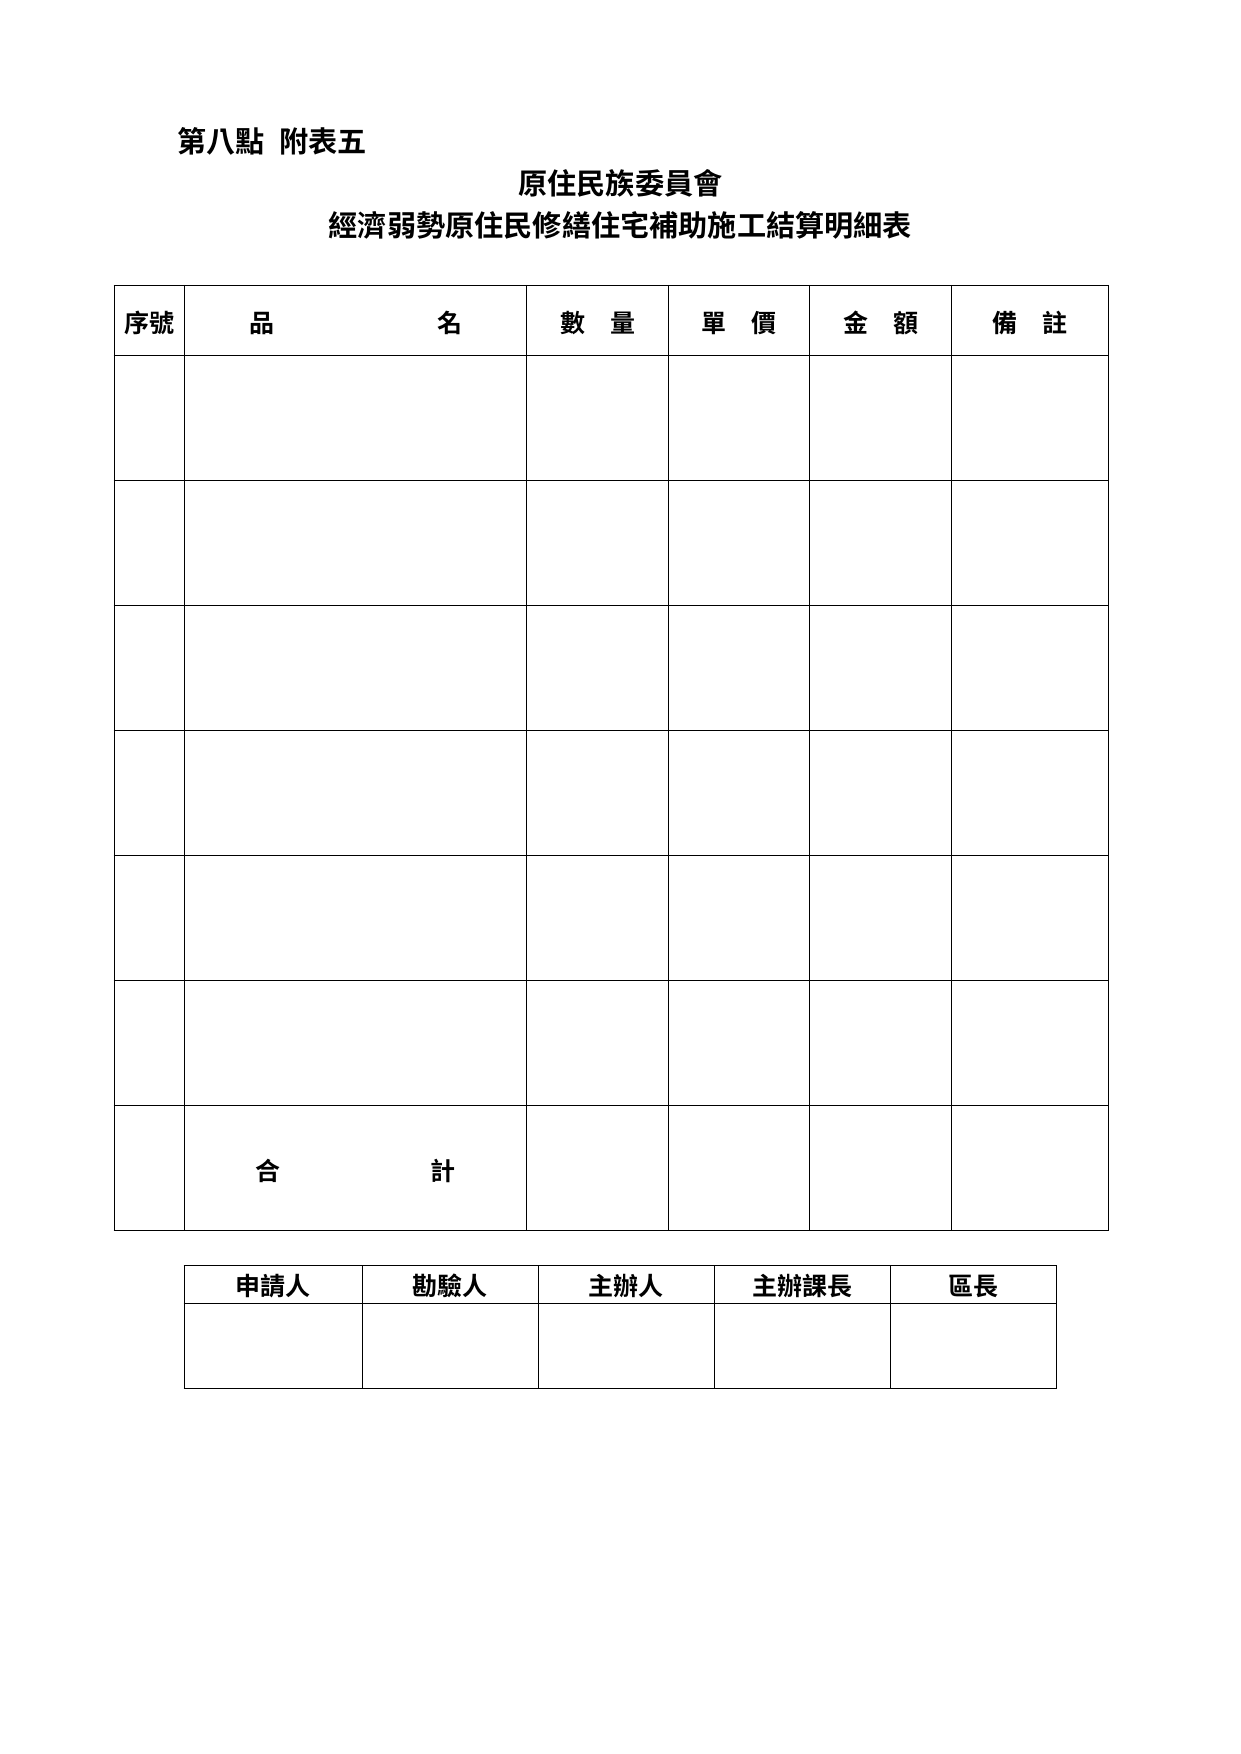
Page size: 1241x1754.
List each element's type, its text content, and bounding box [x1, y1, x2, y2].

table_cell [952, 356, 1108, 480]
table_header 數 量 [527, 286, 668, 355]
table_cell [527, 856, 668, 980]
table_cell [527, 981, 668, 1105]
table_header 金 額 [810, 286, 951, 355]
table_cell [952, 731, 1108, 855]
table_cell [715, 1304, 890, 1388]
table_cell 合 計 [185, 1106, 526, 1230]
table_cell [891, 1304, 1056, 1388]
text 原住民族委員會 [177, 160, 1063, 203]
table_cell [527, 606, 668, 730]
text 經濟弱勢原住民修繕住宅補助施工結算明細表 [177, 203, 1063, 245]
table_cell [115, 606, 184, 730]
table_cell [185, 606, 526, 730]
table_cell [115, 981, 184, 1105]
table_cell [810, 606, 951, 730]
table_cell [810, 1106, 951, 1230]
table_cell [810, 856, 951, 980]
table_cell [810, 981, 951, 1105]
table_cell [669, 356, 809, 480]
table_cell [115, 731, 184, 855]
table_header 主辦課長 [715, 1266, 890, 1303]
table_cell [810, 481, 951, 605]
table_cell [952, 481, 1108, 605]
text 第八點 附表五 [177, 118, 1063, 160]
table_header 區長 [891, 1266, 1056, 1303]
table_cell [669, 1106, 809, 1230]
table_cell [952, 606, 1108, 730]
table_header 品 名 [185, 286, 526, 355]
table_cell [669, 481, 809, 605]
table_cell [185, 481, 526, 605]
table_cell [810, 731, 951, 855]
table_header 備 註 [952, 286, 1108, 355]
table_cell [952, 981, 1108, 1105]
table_cell [115, 356, 184, 480]
table_header 勘驗人 [363, 1266, 538, 1303]
table_cell [115, 856, 184, 980]
table_cell [115, 481, 184, 605]
table_cell [185, 356, 526, 480]
table_cell [669, 981, 809, 1105]
table_cell [185, 1304, 362, 1388]
table_cell [527, 356, 668, 480]
table_cell [363, 1304, 538, 1388]
table_cell [185, 731, 526, 855]
table_header 主辦人 [539, 1266, 714, 1303]
table_cell [527, 1106, 668, 1230]
table_cell [115, 1106, 184, 1230]
table_cell [185, 981, 526, 1105]
table_cell [669, 606, 809, 730]
table_cell [669, 731, 809, 855]
table_cell [527, 481, 668, 605]
table_cell [527, 731, 668, 855]
table_cell [185, 856, 526, 980]
table_header 單 價 [669, 286, 809, 355]
table_cell [669, 856, 809, 980]
table_cell [810, 356, 951, 480]
table_cell [952, 856, 1108, 980]
table_cell [539, 1304, 714, 1388]
table_cell [952, 1106, 1108, 1230]
table_header 序號 [115, 286, 184, 355]
table_header 申請人 [185, 1266, 362, 1303]
